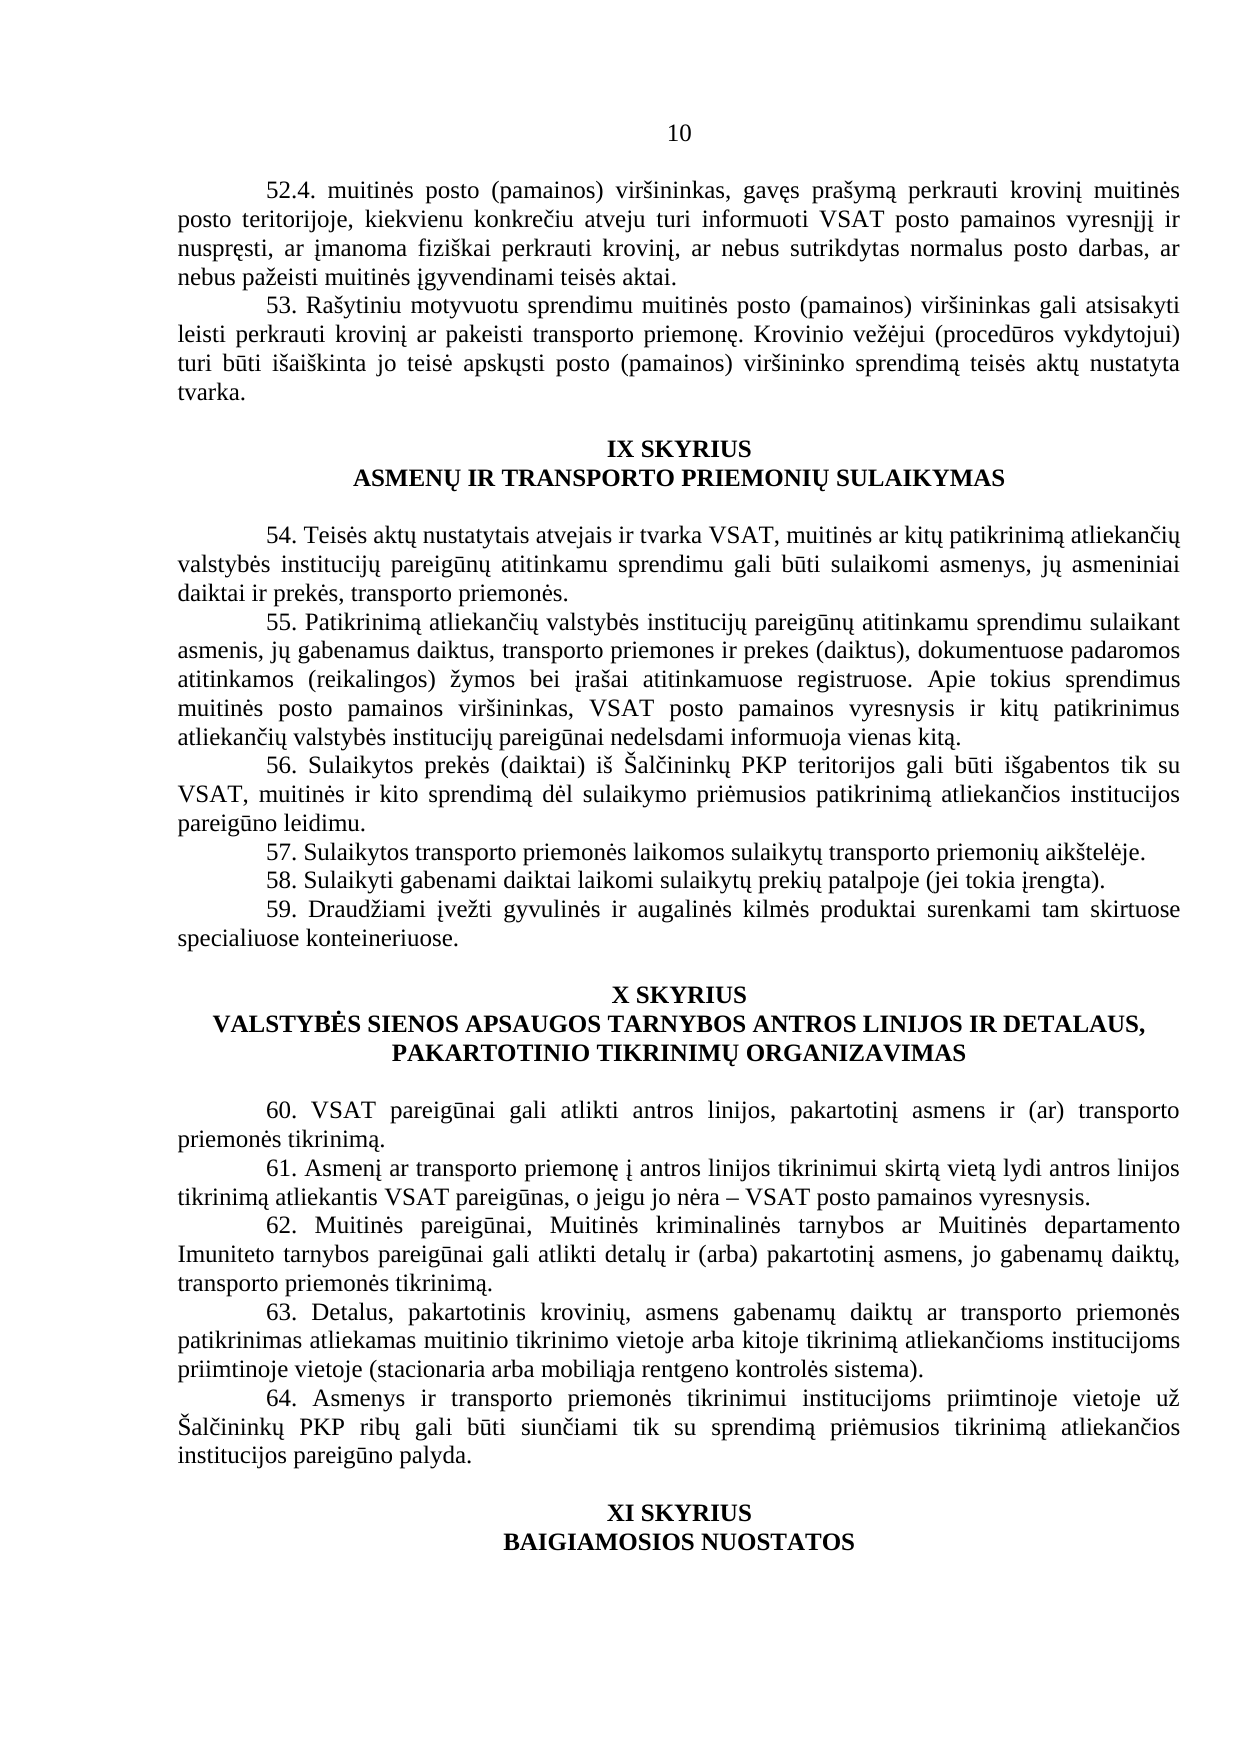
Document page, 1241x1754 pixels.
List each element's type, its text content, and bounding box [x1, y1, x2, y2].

text 52.4. muitinės posto (pamainos) viršininkas, gavęs prašymą perkrauti krovinį muitinės posto teritorijoje, kiekvienu konkrečiu atveju turi informuoti VSAT posto pamainos vyresnįjį ir nuspręsti, ar įmanoma fiziškai perkrauti krovinį, ar nebus sutrikdytas normalus posto darbas, ar nebus pažeisti muitinės įgyvendinami teisės aktai. [177, 176, 1181, 291]
text 64. Asmenys ir transporto priemonės tikrinimui institucijoms priimtinoje vietoje už Šalčininkų PKP ribų gali būti siunčiami tik su sprendimą priėmusios tikrinimą atliekančios institucijos pareigūno palyda. [177, 1383, 1181, 1469]
text 54. Teisės aktų nustatytais atvejais ir tvarka VSAT, muitinės ar kitų patikrinimą atliekančių valstybės institucijų pareigūnų atitinkamu sprendimu gali būti sulaikomi asmenys, jų asmeniniai daiktai ir prekės, transporto priemonės. [177, 521, 1181, 607]
text IX SKYRIUS [177, 434, 1181, 463]
text baigiamosios nuostatos [177, 1527, 1181, 1556]
text 63. Detalus, pakartotinis krovinių, asmens gabenamų daiktų ar transporto priemonės patikrinimas atliekamas muitinio tikrinimo vietoje arba kitoje tikrinimą atliekančioms institucijoms priimtinoje vietoje (stacionaria arba mobiliąja rentgeno kontrolės sistema). [177, 1297, 1181, 1383]
text 56. Sulaikytos prekės (daiktai) iš Šalčininkų PKP teritorijos gali būti išgabentos tik su VSAT, muitinės ir kito sprendimą dėl sulaikymo priėmusios patikrinimą atliekančios institucijos pareigūno leidimu. [177, 751, 1181, 837]
text 58. Sulaikyti gabenami daiktai laikomi sulaikytų prekių patalpoje (jei tokia įrengta). [177, 866, 1181, 894]
text ASMENŲ IR TRANSPORTO PRIEMONIŲ SULAIKYMAS [177, 463, 1181, 492]
text X SKYRIUS [177, 981, 1181, 1009]
text 59. Draudžiami įvežti gyvulinės ir augalinės kilmės produktai surenkami tam skirtuose specialiuose konteineriuose. [177, 894, 1181, 952]
text 55. Patikrinimą atliekančių valstybės institucijų pareigūnų atitinkamu sprendimu sulaikant asmenis, jų gabenamus daiktus, transporto priemones ir prekes (daiktus), dokumentuose padaromos atitinkamos (reikalingos) žymos bei įrašai atitinkamuose registruose. Apie tokius sprendimus muitinės posto pamainos viršininkas, VSAT posto pamainos vyresnysis ir kitų patikrinimus atliekančių valstybės institucijų pareigūnai nedelsdami informuoja vienas kitą. [177, 607, 1181, 751]
text VALSTYBĖS SIENOS APSAUGOS TARNYBOS ANTROS LINIJOS IR DETALAUS, PAKARTOTINIO TIKRINIMŲ ORGANIZAVIMAS [177, 1009, 1181, 1067]
text 60. VSAT pareigūnai gali atlikti antros linijos, pakartotinį asmens ir (ar) transporto priemonės tikrinimą. [177, 1096, 1181, 1153]
text 61. Asmenį ar transporto priemonę į antros linijos tikrinimui skirtą vietą lydi antros linijos tikrinimą atliekantis VSAT pareigūnas, o jeigu jo nėra – VSAT posto pamainos vyresnysis. [177, 1153, 1181, 1211]
text 53. Rašytiniu motyvuotu sprendimu muitinės posto (pamainos) viršininkas gali atsisakyti leisti perkrauti krovinį ar pakeisti transporto priemonę. Krovinio vežėjui (procedūros vykdytojui) turi būti išaiškinta jo teisė apskųsti posto (pamainos) viršininko sprendimą teisės aktų nustatyta tvarka. [177, 291, 1181, 406]
text 62. Muitinės pareigūnai, Muitinės kriminalinės tarnybos ar Muitinės departamento Imuniteto tarnybos pareigūnai gali atlikti detalų ir (arba) pakartotinį asmens, jo gabenamų daiktų, transporto priemonės tikrinimą. [177, 1211, 1181, 1297]
text XI SKYRIUS [177, 1498, 1181, 1527]
text 57. Sulaikytos transporto priemonės laikomos sulaikytų transporto priemonių aikštelėje. [177, 837, 1181, 866]
